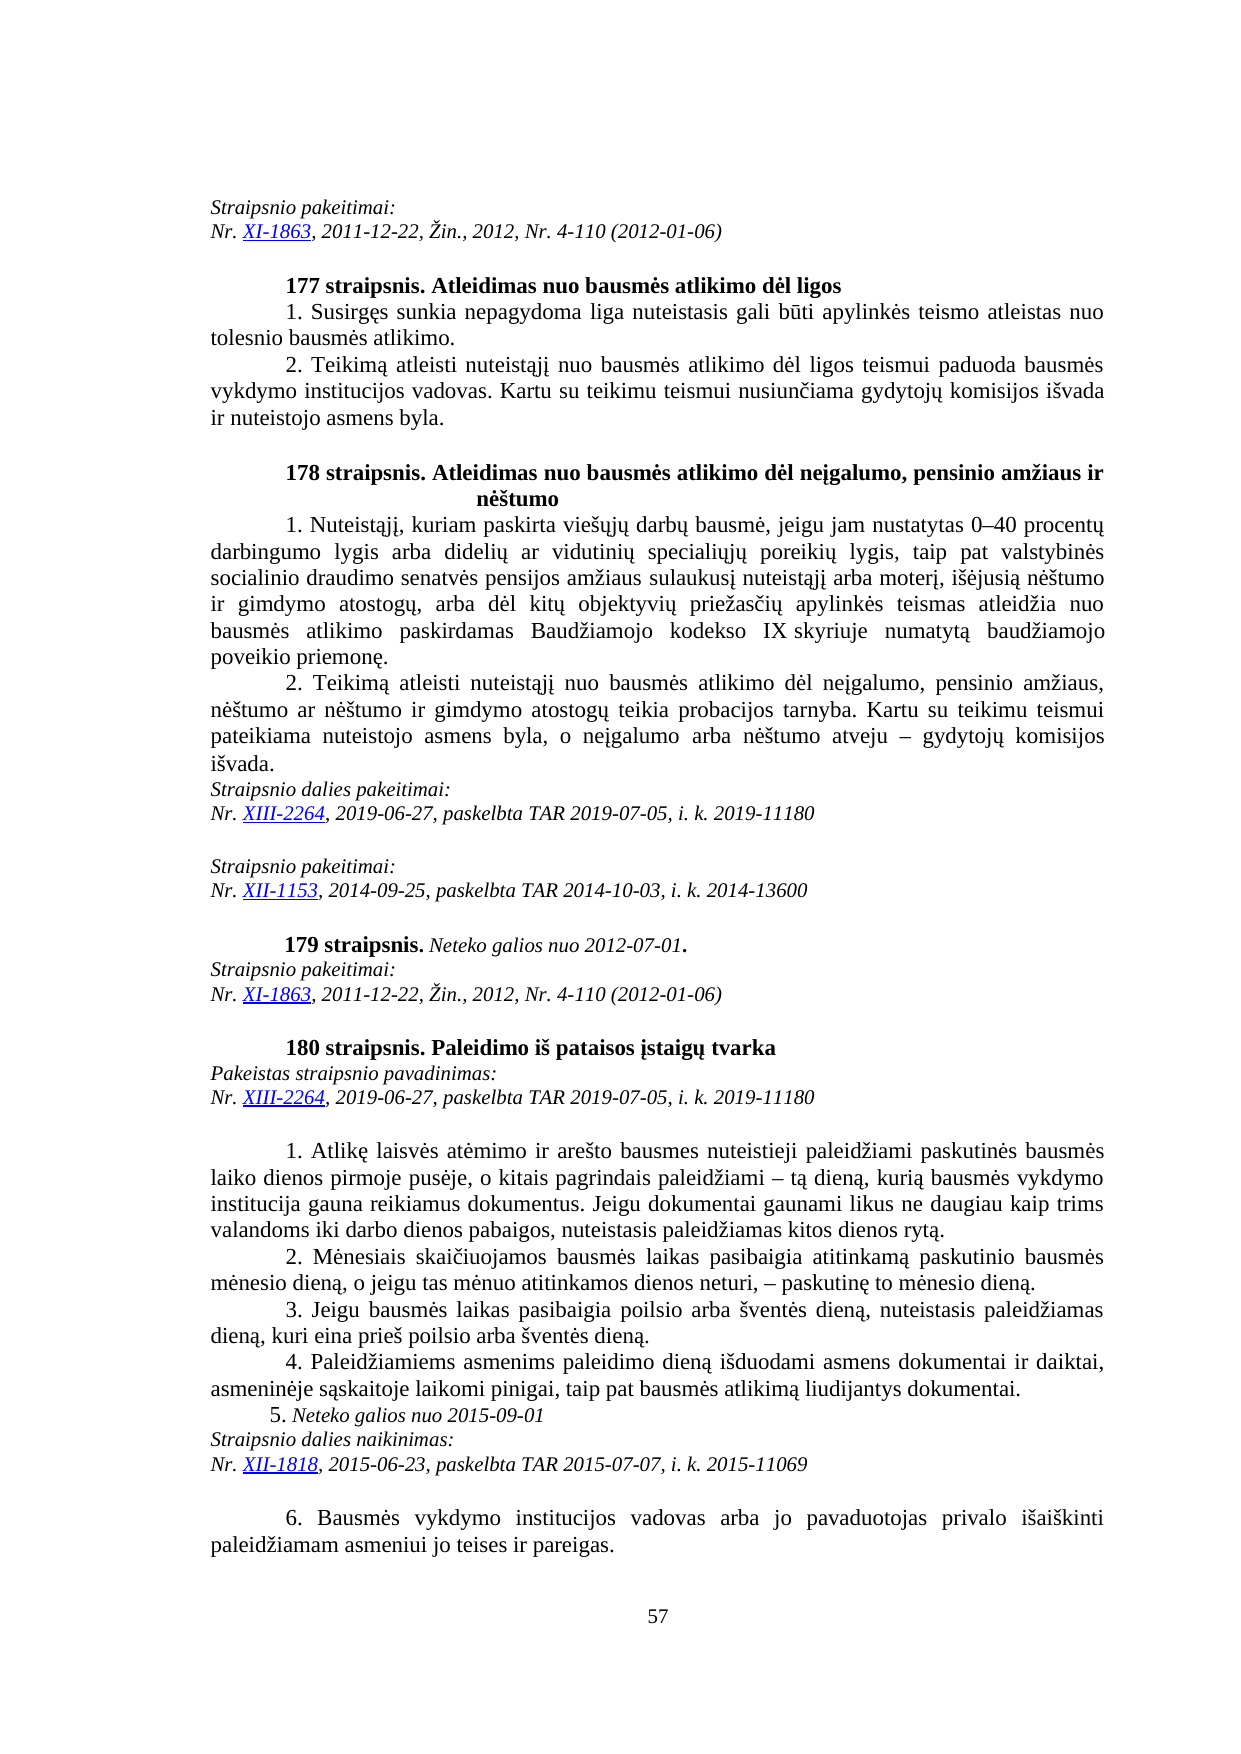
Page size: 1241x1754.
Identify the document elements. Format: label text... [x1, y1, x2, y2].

text Straipsnio pakeitimai: [210, 854, 1105, 878]
text 180 straipsnis. Paleidimo iš pataisos įstaigų tvarka [210, 1034, 1105, 1061]
text Straipsnio pakeitimai: [210, 195, 1105, 219]
text 5. Neteko galios nuo 2015-09-01 [210, 1401, 1105, 1427]
text Nr. XIII-2264, 2019-06-27, paskelbta TAR 2019-07-05, i. k. 2019-11180 [210, 1085, 1105, 1109]
text 1. Susirgęs sunkia nepagydoma liga nuteistasis gali būti apylinkės teismo atleistas nuo tolesnio bausmės atlikimo. [210, 298, 1105, 351]
text 2. Mėnesiais skaičiuojamos bausmės laikas pasibaigia atitinkamą paskutinio bausmės mėnesio dieną, o jeigu tas mėnuo atitinkamos dienos neturi, – paskutinę to mėnesio dieną. [210, 1243, 1105, 1296]
text Nr. XIII-2264, 2019-06-27, paskelbta TAR 2019-07-05, i. k. 2019-11180 [210, 801, 1105, 825]
text Straipsnio dalies naikinimas: [210, 1427, 1105, 1451]
text 1. Atlikę laisvės atėmimo ir arešto bausmes nuteistieji paleidžiami paskutinės bausmės laiko dienos pirmoje pusėje, o kitais pagrindais paleidžiami – tą dieną, kurią bausmės vykdymo institucija gauna reikiamus dokumentus. Jeigu dokumentai gaunami likus ne daugiau kaip trims valandoms iki darbo dienos pabaigos, nuteistasis paleidžiamas kitos dienos rytą. [210, 1137, 1105, 1243]
text 6. Bausmės vykdymo institucijos vadovas arba jo pavaduotojas privalo išaiškinti paleidžiamam asmeniui jo teises ir pareigas. [210, 1504, 1105, 1557]
text 177 straipsnis. Atleidimas nuo bausmės atlikimo dėl ligos [210, 272, 1105, 298]
text Pakeistas straipsnio pavadinimas: [210, 1061, 1105, 1085]
text 4. Paleidžiamiems asmenims paleidimo dieną išduodami asmens dokumentai ir daiktai, asmeninėje sąskaitoje laikomi pinigai, taip pat bausmės atlikimą liudijantys dokumentai. [210, 1348, 1105, 1401]
text Nr. XII-1818, 2015-06-23, paskelbta TAR 2015-07-07, i. k. 2015-11069 [210, 1451, 1105, 1476]
text 3. Jeigu bausmės laikas pasibaigia poilsio arba šventės dieną, nuteistasis paleidžiamas dieną, kuri eina prieš poilsio arba šventės dieną. [210, 1296, 1105, 1348]
text 179 straipsnis. Neteko galios nuo 2012-07-01. [210, 931, 1105, 957]
text Straipsnio dalies pakeitimai: [210, 777, 1105, 801]
text Straipsnio pakeitimai: [210, 957, 1105, 981]
text 1. Nuteistąjį, kuriam paskirta viešųjų darbų bausmė, jeigu jam nustatytas 0–40 procentų darbingumo lygis arba didelių ar vidutinių specialiųjų poreikių lygis, taip pat valstybinės socialinio draudimo senatvės pensijos amžiaus sulaukusį nuteistąjį arba moterį, išėjusią nėštumo ir gimdymo atostogų, arba dėl kitų objektyvių priežasčių apylinkės teismas atleidžia nuo bausmės atlikimo paskirdamas Baudžiamojo kodekso IX skyriuje numatytą baudžiamojo poveikio priemonę. [210, 511, 1105, 669]
text Nr. XI-1863, 2011-12-22, Žin., 2012, Nr. 4-110 (2012-01-06) [210, 219, 1105, 243]
text 2. Teikimą atleisti nuteistąjį nuo bausmės atlikimo dėl ligos teismui paduoda bausmės vykdymo institucijos vadovas. Kartu su teikimu teismui nusiunčiama gydytojų komisijos išvada ir nuteistojo asmens byla. [210, 351, 1105, 430]
text Nr. XII-1153, 2014-09-25, paskelbta TAR 2014-10-03, i. k. 2014-13600 [210, 878, 1105, 902]
text Nr. XI-1863, 2011-12-22, Žin., 2012, Nr. 4-110 (2012-01-06) [210, 981, 1105, 1006]
text 178 straipsnis. Atleidimas nuo bausmės atlikimo dėl neįgalumo, pensinio amžiaus ir nėštumo [285, 459, 1105, 511]
text 2. Teikimą atleisti nuteistąjį nuo bausmės atlikimo dėl neįgalumo, pensinio amžiaus, nėštumo ar nėštumo ir gimdymo atostogų teikia probacijos tarnyba. Kartu su teikimu teismui pateikiama nuteistojo asmens byla, o neįgalumo arba nėštumo atveju – gydytojų komisijos išvada. [210, 669, 1105, 777]
